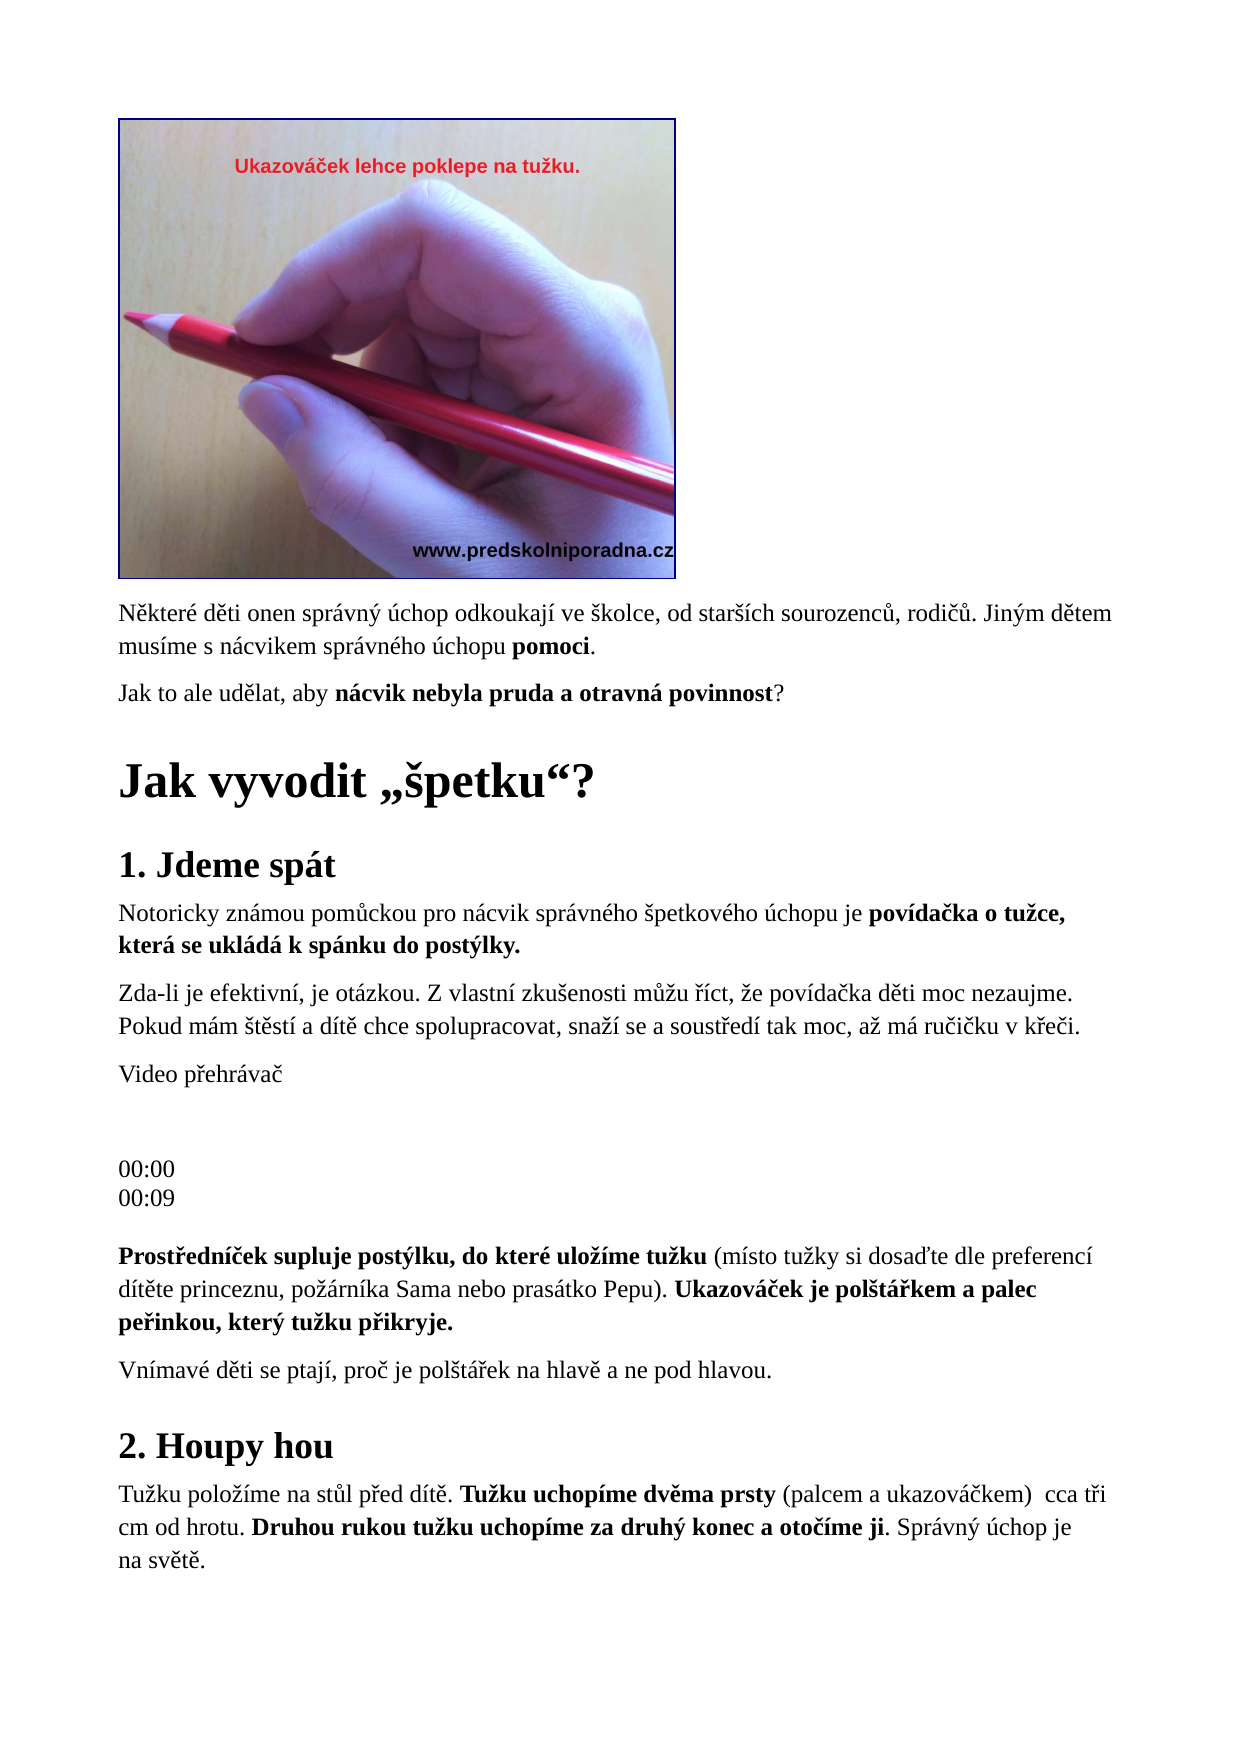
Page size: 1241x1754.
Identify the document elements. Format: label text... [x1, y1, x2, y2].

text Prostředníček supluje postýlku, do které uložíme tužku (místo tužky si dosaďte dle preferencí dítěte princeznu, požárníka Sama nebo prasátko Pepu). Ukazováček je polštářkem a palec peřinkou, který tužku přikryje. [118, 1241, 1122, 1336]
text Video přehrávač [118, 1059, 1122, 1088]
text Jak to ale udělat, aby nácvik nebyla pruda a otravná povinnost? [118, 678, 1122, 707]
text Vnímavé děti se ptají, proč je polštářek na hlavě a ne pod hlavou. [118, 1355, 1122, 1383]
text Některé děti onen správný úchop odkoukají ve školce, od starších sourozenců, rodičů. Jiným dětem musíme s nácvikem správného úchopu pomoci. [118, 598, 1122, 660]
text Zda-li je efektivní, je otázkou. Z vlastní zkušenosti můžu říct, že povídačka děti moc nezaujme. Pokud mám štěstí a dítě chce spolupracovat, snaží se a soustředí tak moc, až má ručičku v křeči. [118, 978, 1122, 1040]
text 00:00 [118, 1154, 1122, 1183]
subtitle 2. Houpy hou [118, 1423, 1122, 1466]
subtitle 1. Jdeme spát [118, 842, 1122, 885]
subtitle Jak vyvodit „špetku“? [118, 751, 1122, 809]
text 00:09 [118, 1183, 1122, 1212]
text Tužku položíme na stůl před dítě. Tužku uchopíme dvěma prsty (palcem a ukazováčkem) cca tři cm od hrotu. Druhou rukou tužku uchopíme za druhý konec a otočíme ji. Správný úchop je na světě. [118, 1479, 1122, 1573]
picture [120, 120, 674, 578]
text Notoricky známou pomůckou pro nácvik správného špetkového úchopu je povídačka o tužce, která se ukládá k spánku do postýlky. [118, 898, 1122, 959]
